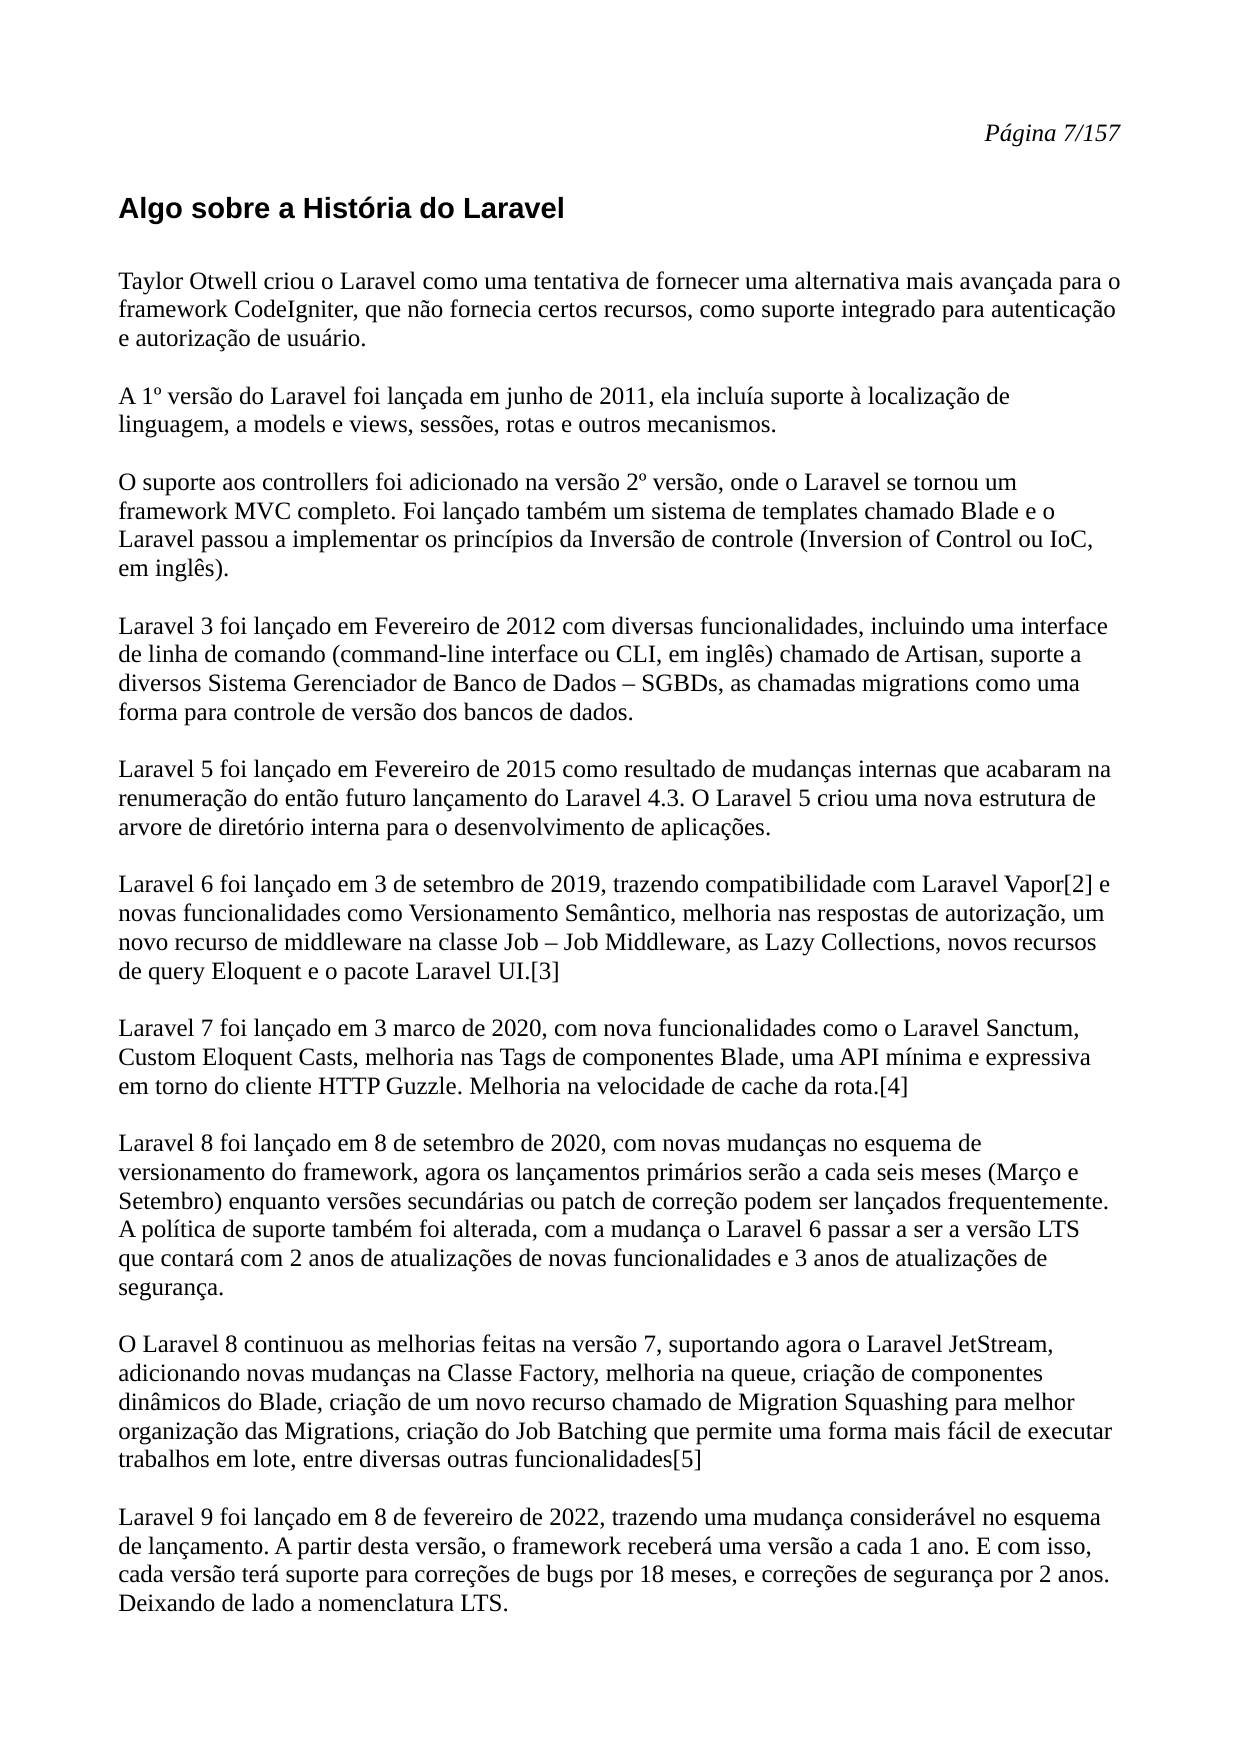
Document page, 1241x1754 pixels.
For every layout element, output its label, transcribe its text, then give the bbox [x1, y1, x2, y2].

text Laravel 5 foi lançado em Fevereiro de 2015 como resultado de mudanças internas que acabaram na renumeração do então futuro lançamento do Laravel 4.3. O Laravel 5 criou uma nova estrutura de arvore de diretório interna para o desenvolvimento de aplicações. [118, 754, 1122, 841]
text Taylor Otwell criou o Laravel como uma tentativa de fornecer uma alternativa mais avançada para o framework CodeIgniter, que não fornecia certos recursos, como suporte integrado para autenticação e autorização de usuário. [118, 266, 1122, 352]
text Laravel 7 foi lançado em 3 marco de 2020, com nova funcionalidades como o Laravel Sanctum, Custom Eloquent Casts, melhoria nas Tags de componentes Blade, uma API mínima e expressiva em torno do cliente HTTP Guzzle. Melhoria na velocidade de cache da rota.[4] [118, 1013, 1122, 1099]
text Laravel 6 foi lançado em 3 de setembro de 2019, trazendo compatibilidade com Laravel Vapor[2] e novas funcionalidades como Versionamento Semântico, melhoria nas respostas de autorização, um novo recurso de middleware na classe Job – Job Middleware, as Lazy Collections, novos recursos de query Eloquent e o pacote Laravel UI.[3] [118, 869, 1122, 984]
text Laravel 3 foi lançado em Fevereiro de 2012 com diversas funcionalidades, incluindo uma interface de linha de comando (command-line interface ou CLI, em inglês) chamado de Artisan, suporte a diversos Sistema Gerenciador de Banco de Dados – SGBDs, as chamadas migrations como uma forma para controle de versão dos bancos de dados. [118, 611, 1122, 726]
text O Laravel 8 continuou as melhorias feitas na versão 7, suportando agora o Laravel JetStream, adicionando novas mudanças na Classe Factory, melhoria na queue, criação de componentes dinâmicos do Blade, criação de um novo recurso chamado de Migration Squashing para melhor organização das Migrations, criação do Job Batching que permite uma forma mais fácil de executar trabalhos em lote, entre diversas outras funcionalidades[5] [118, 1329, 1122, 1473]
text Laravel 8 foi lançado em 8 de setembro de 2020, com novas mudanças no esquema de versionamento do framework, agora os lançamentos primários serão a cada seis meses (Março e Setembro) enquanto versões secundárias ou patch de correção podem ser lançados frequentemente. A política de suporte também foi alterada, com a mudança o Laravel 6 passar a ser a versão LTS que contará com 2 anos de atualizações de novas funcionalidades e 3 anos de atualizações de segurança. [118, 1128, 1122, 1301]
subtitle Algo sobre a História do Laravel [118, 191, 1122, 224]
text O suporte aos controllers foi adicionado na versão 2º versão, onde o Laravel se tornou um framework MVC completo. Foi lançado também um sistema de templates chamado Blade e o Laravel passou a implementar os princípios da Inversão de controle (Inversion of Control ou IoC, em inglês). [118, 467, 1122, 582]
text A 1º versão do Laravel foi lançada em junho de 2011, ela incluía suporte à localização de linguagem, a models e views, sessões, rotas e outros mecanismos. [118, 381, 1122, 438]
text Laravel 9 foi lançado em 8 de fevereiro de 2022, trazendo uma mudança considerável no esquema de lançamento. A partir desta versão, o framework receberá uma versão a cada 1 ano. E com isso, cada versão terá suporte para correções de bugs por 18 meses, e correções de segurança por 2 anos. Deixando de lado a nomenclatura LTS. [118, 1502, 1122, 1617]
